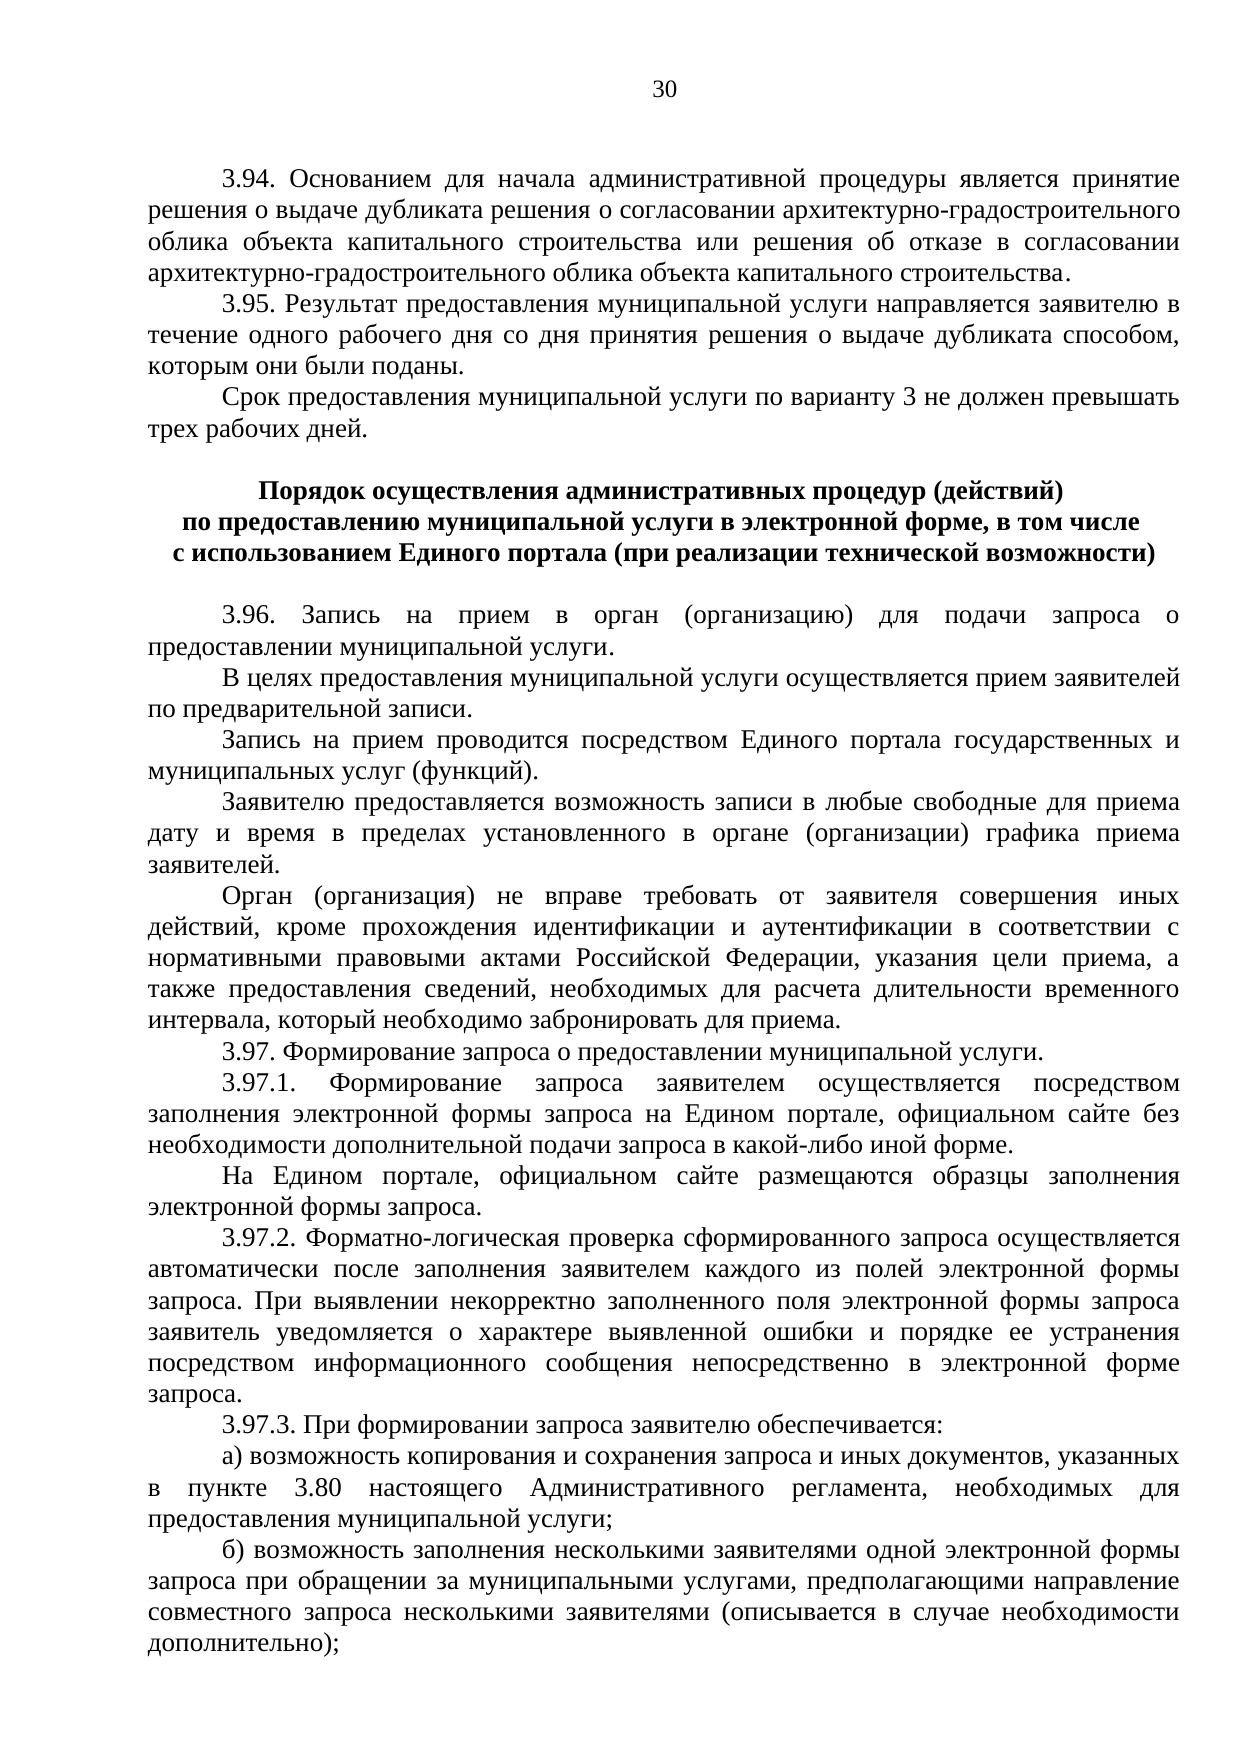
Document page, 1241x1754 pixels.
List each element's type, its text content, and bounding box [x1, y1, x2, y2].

text 3.94. Основанием для начала административной процедуры является принятие решения о выдаче дубликата решения о согласовании архитектурно-градостроительного облика объекта капитального строительства или решения об отказе в согласовании архитектурно-градостроительного облика объекта капитального строительства. [148, 162, 1181, 287]
text Порядок осуществления административных процедур (действий) по предоставлению муниципальной услуги в электронной форме, в том числе с использованием Единого портала (при реализации технической возможности) [148, 474, 1181, 567]
text 3.97.1. Формирование запроса заявителем осуществляется посредством заполнения электронной формы запроса на Едином портале, официальном сайте без необходимости дополнительной подачи запроса в какой-либо иной форме. [148, 1066, 1181, 1159]
text 3.97.2. Форматно-логическая проверка сформированного запроса осуществляется автоматически после заполнения заявителем каждого из полей электронной формы запроса. При выявлении некорректно заполненного поля электронной формы запроса заявитель уведомляется о характере выявленной ошибки и порядке ее устранения посредством информационного сообщения непосредственно в электронной форме запроса. [148, 1221, 1181, 1408]
text 3.97.3. При формировании запроса заявителю обеспечивается: [148, 1408, 1181, 1439]
text 3.96. Запись на прием в орган (организацию) для подачи запроса о предоставлении муниципальной услуги. [148, 598, 1181, 661]
text 3.95. Результат предоставления муниципальной услуги направляется заявителю в течение одного рабочего дня со дня принятия решения о выдаче дубликата способом, которым они были поданы. [148, 287, 1181, 381]
text В целях предоставления муниципальной услуги осуществляется прием заявителей по предварительной записи. [148, 661, 1181, 723]
text Запись на прием проводится посредством Единого портала государственных и муниципальных услуг (функций). [148, 723, 1181, 785]
text а) возможность копирования и сохранения запроса и иных документов, указанных в пункте 3.80 настоящего Административного регламента, необходимых для предоставления муниципальной услуги; [148, 1439, 1181, 1533]
text На Едином портале, официальном сайте размещаются образцы заполнения электронной формы запроса. [148, 1159, 1181, 1221]
text Срок предоставления муниципальной услуги по варианту 3 не должен превышать трех рабочих дней. [148, 381, 1181, 443]
text Заявителю предоставляется возможность записи в любые свободные для приема дату и время в пределах установленного в органе (организации) графика приема заявителей. [148, 785, 1181, 879]
text б) возможность заполнения несколькими заявителями одной электронной формы запроса при обращении за муниципальными услугами, предполагающими направление совместного запроса несколькими заявителями (описывается в случае необходимости дополнительно); [148, 1533, 1181, 1657]
text Орган (организация) не вправе требовать от заявителя совершения иных действий, кроме прохождения идентификации и аутентификации в соответствии с нормативными правовыми актами Российской Федерации, указания цели приема, а также предоставления сведений, необходимых для расчета длительности временного интервала, который необходимо забронировать для приема. [148, 879, 1181, 1034]
text 3.97. Формирование запроса о предоставлении муниципальной услуги. [148, 1034, 1181, 1066]
